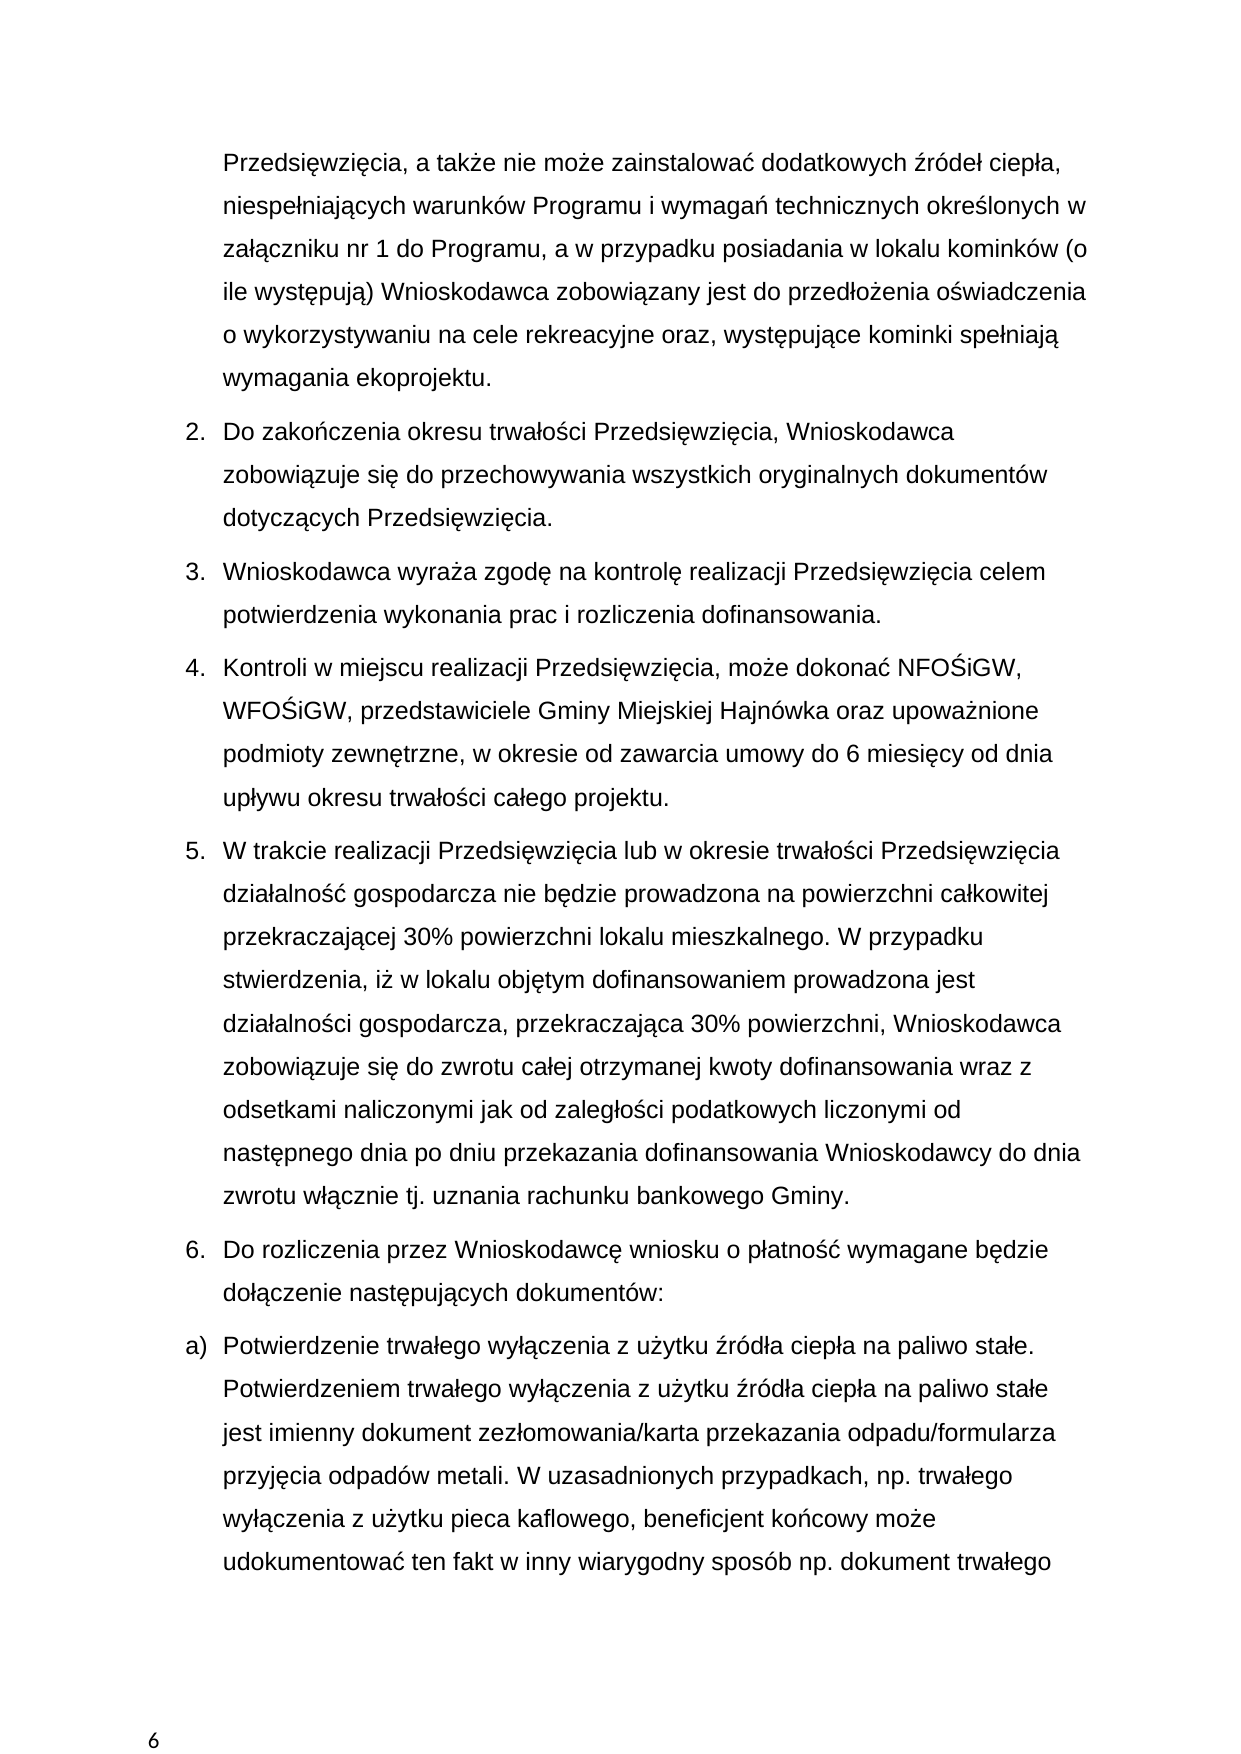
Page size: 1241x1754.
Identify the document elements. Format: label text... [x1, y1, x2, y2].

list Kontroli w miejscu realizacji Przedsięwzięcia, może dokonać NFOŚiGW, WFOŚiGW, przedstawiciele Gminy Miejskiej Hajnówka oraz upoważnione podmioty zewnętrzne, w okresie od zawarcia umowy do 6 miesięcy od dnia upływu okresu trwałości całego projektu. [185, 653, 1093, 811]
list Przedsięwzięcia, a także nie może zainstalować dodatkowych źródeł ciepła, niespełniających warunków Programu i wymagań technicznych określonych w załączniku nr 1 do Programu, a w przypadku posiadania w lokalu kominków (o ile występują) Wnioskodawca zobowiązany jest do przedłożenia oświadczenia o wykorzystywaniu na cele rekreacyjne oraz, występujące kominki spełniają wymagania ekoprojektu. [185, 148, 1093, 392]
list Potwierdzenie trwałego wyłączenia z użytku źródła ciepła na paliwo stałe. Potwierdzeniem trwałego wyłączenia z użytku źródła ciepła na paliwo stałe jest imienny dokument zezłomowania/karta przekazania odpadu/formularza przyjęcia odpadów metali. W uzasadnionych przypadkach, np. trwałego wyłączenia z użytku pieca kaflowego, beneficjent końcowy może udokumentować ten fakt w inny wiarygodny sposób np. dokument trwałego [185, 1331, 1093, 1576]
list Wnioskodawca wyraża zgodę na kontrolę realizacji Przedsięwzięcia celem potwierdzenia wykonania prac i rozliczenia dofinansowania. [185, 557, 1093, 628]
list Do zakończenia okresu trwałości Przedsięwzięcia, Wnioskodawca zobowiązuje się do przechowywania wszystkich oryginalnych dokumentów dotyczących Przedsięwzięcia. [185, 417, 1093, 532]
list Do rozliczenia przez Wnioskodawcę wniosku o płatność wymagane będzie dołączenie następujących dokumentów: [185, 1235, 1093, 1307]
list W trakcie realizacji Przedsięwzięcia lub w okresie trwałości Przedsięwzięcia działalność gospodarcza nie będzie prowadzona na powierzchni całkowitej przekraczającej 30% powierzchni lokalu mieszkalnego. W przypadku stwierdzenia, iż w lokalu objętym dofinansowaniem prowadzona jest działalności gospodarcza, przekraczająca 30% powierzchni, Wnioskodawca zobowiązuje się do zwrotu całej otrzymanej kwoty dofinansowania wraz z odsetkami naliczonymi jak od zaległości podatkowych liczonymi od następnego dnia po dniu przekazania dofinansowania Wnioskodawcy do dnia zwrotu włącznie tj. uznania rachunku bankowego Gminy. [185, 836, 1093, 1210]
